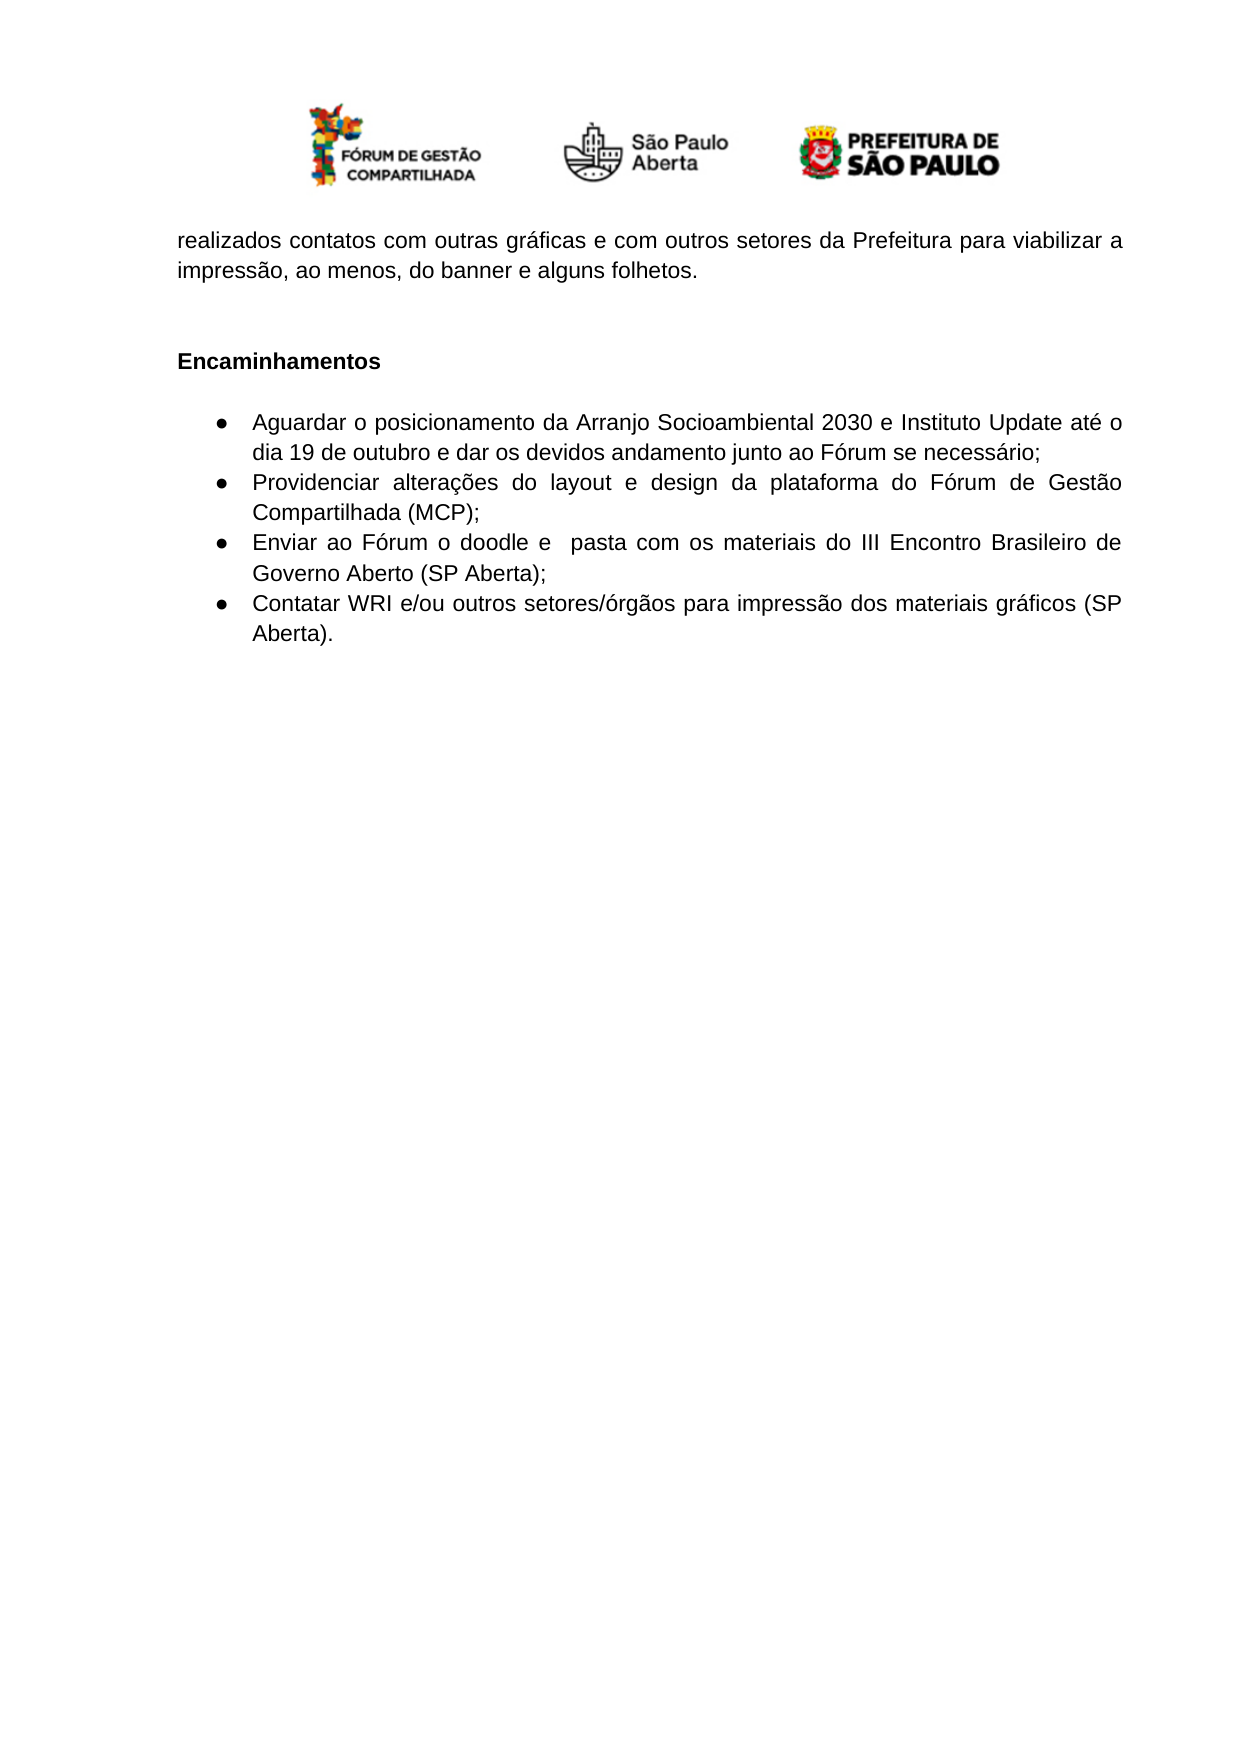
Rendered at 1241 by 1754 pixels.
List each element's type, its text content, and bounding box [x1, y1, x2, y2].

text Encaminhamentos [177, 348, 1123, 374]
list Providenciar alterações do layout e design da plataforma do Fórum de Gestão Compartilhada (MCP); [214, 469, 1123, 526]
text realizados contatos com outras gráficas e com outros setores da Prefeitura para viabilizar a impressão, ao menos, do banner e alguns folhetos. [177, 177, 1123, 284]
list Contatar WRI e/ou outros setores/órgãos para impressão dos materiais gráficos (SP Aberta). [214, 590, 1123, 646]
list Enviar ao Fórum o doodle e pasta com os materiais do III Encontro Brasileiro de Governo Aberto (SP Aberta); [214, 529, 1123, 586]
list Aguardar o posicionamento da Arranjo Socioambiental 2030 e Instituto Update até o dia 19 de outubro e dar os devidos andamento junto ao Fórum se necessário; [214, 408, 1123, 465]
